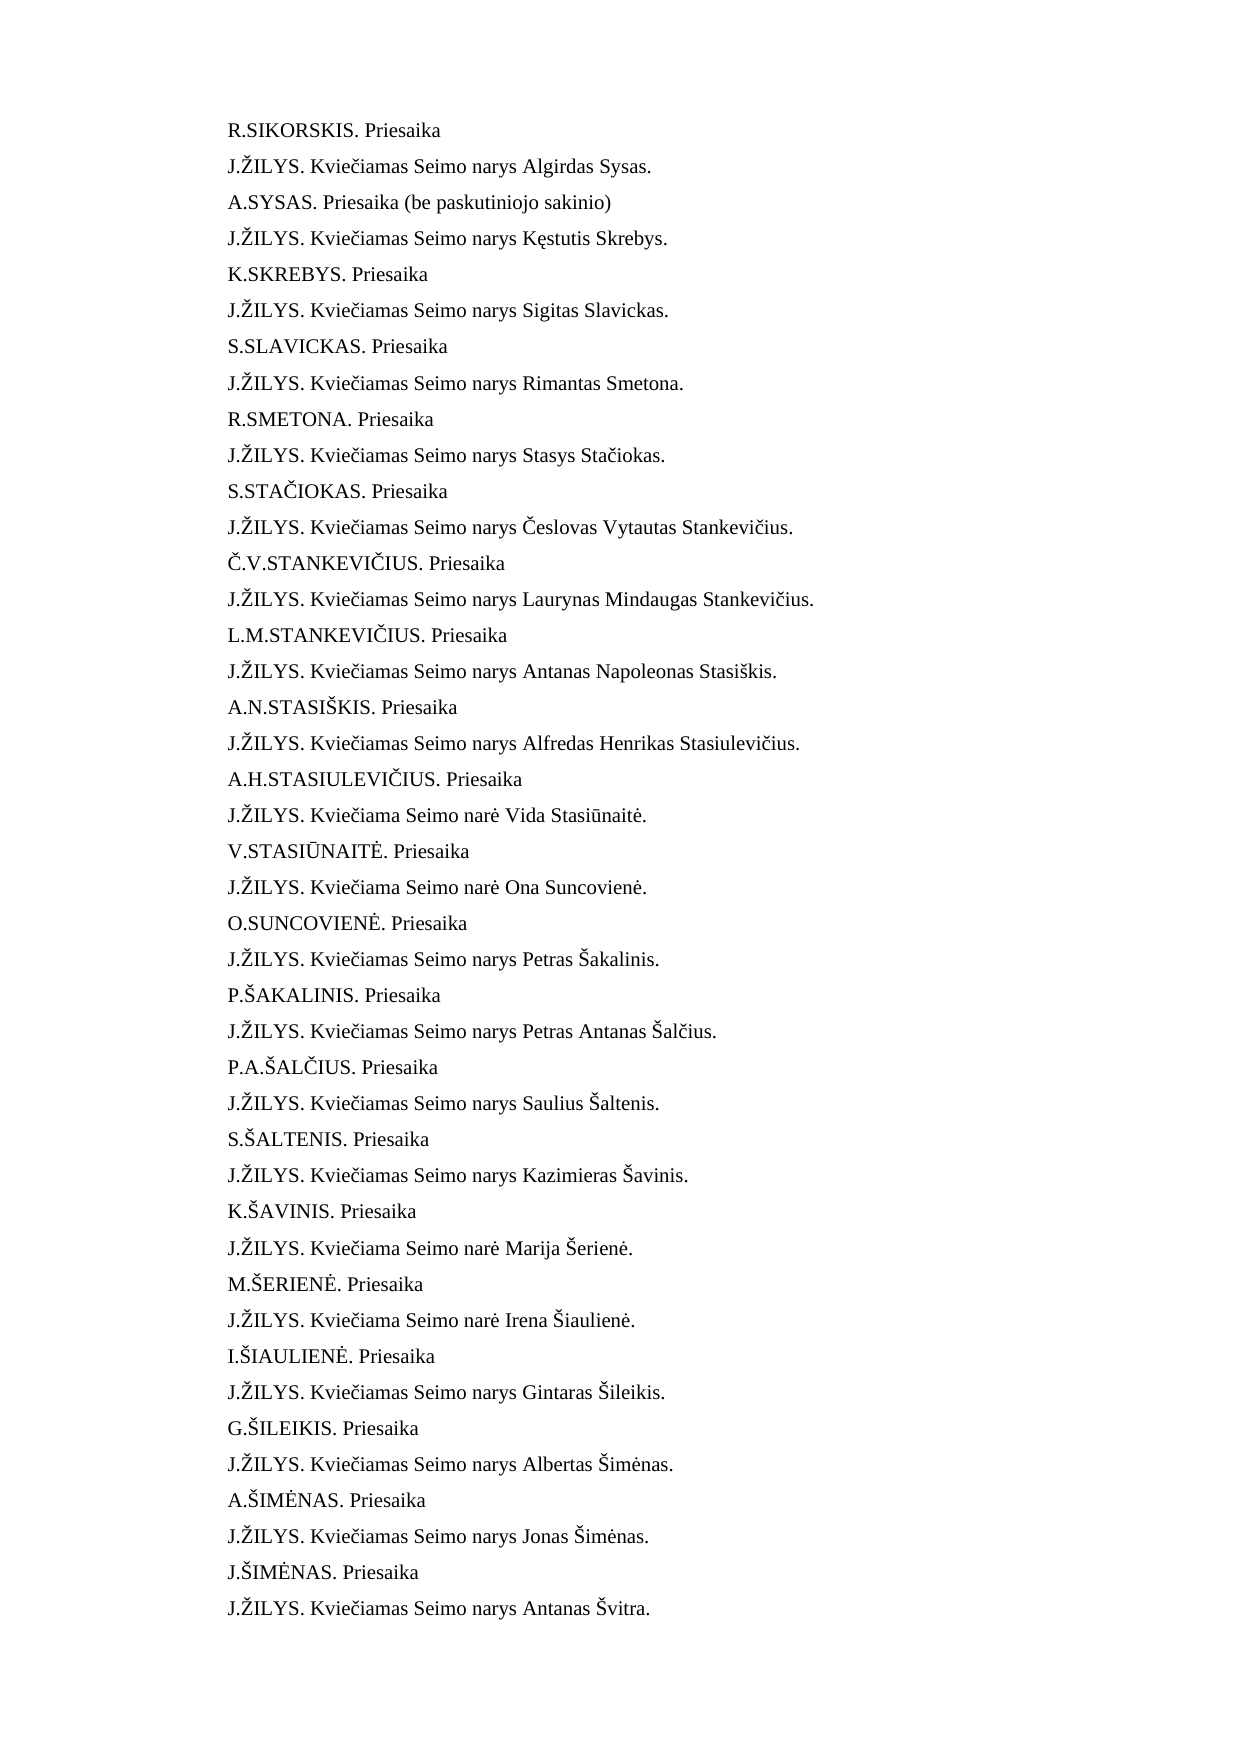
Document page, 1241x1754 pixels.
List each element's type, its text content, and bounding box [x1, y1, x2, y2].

text J.ŽILYS. Kviečiamas Seimo narys Sigitas Slavickas. [227, 298, 1152, 322]
text P.ŠAKALINIS. Priesaika [227, 983, 1152, 1007]
text J.ŽILYS. Kviečiamas Seimo narys Petras Antanas Šalčius. [227, 1019, 1152, 1043]
text K.ŠAVINIS. Priesaika [227, 1199, 1152, 1223]
text J.ŽILYS. Kviečiamas Seimo narys Saulius Šaltenis. [227, 1091, 1152, 1115]
text I.ŠIAULIENĖ. Priesaika [227, 1343, 1152, 1368]
text P.A.ŠALČIUS. Priesaika [227, 1055, 1152, 1079]
text K.SKREBYS. Priesaika [227, 262, 1152, 286]
text J.ŽILYS. Kviečiamas Seimo narys Gintaras Šileikis. [227, 1379, 1152, 1404]
text J.ŠIMĖNAS. Priesaika [227, 1560, 1152, 1584]
text L.M.STANKEVIČIUS. Priesaika [227, 623, 1152, 647]
text A.SYSAS. Priesaika (be paskutiniojo sakinio) [227, 190, 1152, 214]
text S.STAČIOKAS. Priesaika [227, 478, 1152, 503]
text J.ŽILYS. Kviečiama Seimo narė Ona Suncovienė. [227, 875, 1152, 899]
text A.ŠIMĖNAS. Priesaika [227, 1488, 1152, 1512]
text J.ŽILYS. Kviečiamas Seimo narys Laurynas Mindaugas Stankevičius. [227, 587, 1152, 611]
text A.H.STASIULEVIČIUS. Priesaika [227, 767, 1152, 791]
text G.ŠILEIKIS. Priesaika [227, 1416, 1152, 1440]
text O.SUNCOVIENĖ. Priesaika [227, 911, 1152, 935]
text J.ŽILYS. Kviečiamas Seimo narys Algirdas Sysas. [227, 154, 1152, 178]
text J.ŽILYS. Kviečiamas Seimo narys Alfredas Henrikas Stasiulevičius. [227, 731, 1152, 755]
text S.ŠALTENIS. Priesaika [227, 1127, 1152, 1151]
text R.SIKORSKIS. Priesaika [227, 118, 1152, 142]
text Č.V.STANKEVIČIUS. Priesaika [227, 551, 1152, 575]
text S.SLAVICKAS. Priesaika [227, 334, 1152, 358]
text J.ŽILYS. Kviečiamas Seimo narys Kęstutis Skrebys. [227, 226, 1152, 250]
text R.SMETONA. Priesaika [227, 406, 1152, 431]
text A.N.STASIŠKIS. Priesaika [227, 695, 1152, 719]
text V.STASIŪNAITĖ. Priesaika [227, 839, 1152, 863]
text M.ŠERIENĖ. Priesaika [227, 1271, 1152, 1296]
text J.ŽILYS. Kviečiamas Seimo narys Albertas Šimėnas. [227, 1452, 1152, 1476]
text J.ŽILYS. Kviečiamas Seimo narys Česlovas Vytautas Stankevičius. [227, 514, 1152, 539]
text J.ŽILYS. Kviečiamas Seimo narys Stasys Stačiokas. [227, 442, 1152, 467]
text J.ŽILYS. Kviečiamas Seimo narys Kazimieras Šavinis. [227, 1163, 1152, 1187]
text J.ŽILYS. Kviečiamas Seimo narys Petras Šakalinis. [227, 947, 1152, 971]
text J.ŽILYS. Kviečiama Seimo narė Marija Šerienė. [227, 1235, 1152, 1259]
text J.ŽILYS. Kviečiama Seimo narė Vida Stasiūnaitė. [227, 803, 1152, 827]
text J.ŽILYS. Kviečiamas Seimo narys Rimantas Smetona. [227, 370, 1152, 394]
text J.ŽILYS. Kviečiama Seimo narė Irena Šiaulienė. [227, 1307, 1152, 1332]
text J.ŽILYS. Kviečiamas Seimo narys Antanas Švitra. [227, 1596, 1152, 1620]
text J.ŽILYS. Kviečiamas Seimo narys Jonas Šimėnas. [227, 1524, 1152, 1548]
text J.ŽILYS. Kviečiamas Seimo narys Antanas Napoleonas Stasiškis. [227, 659, 1152, 683]
